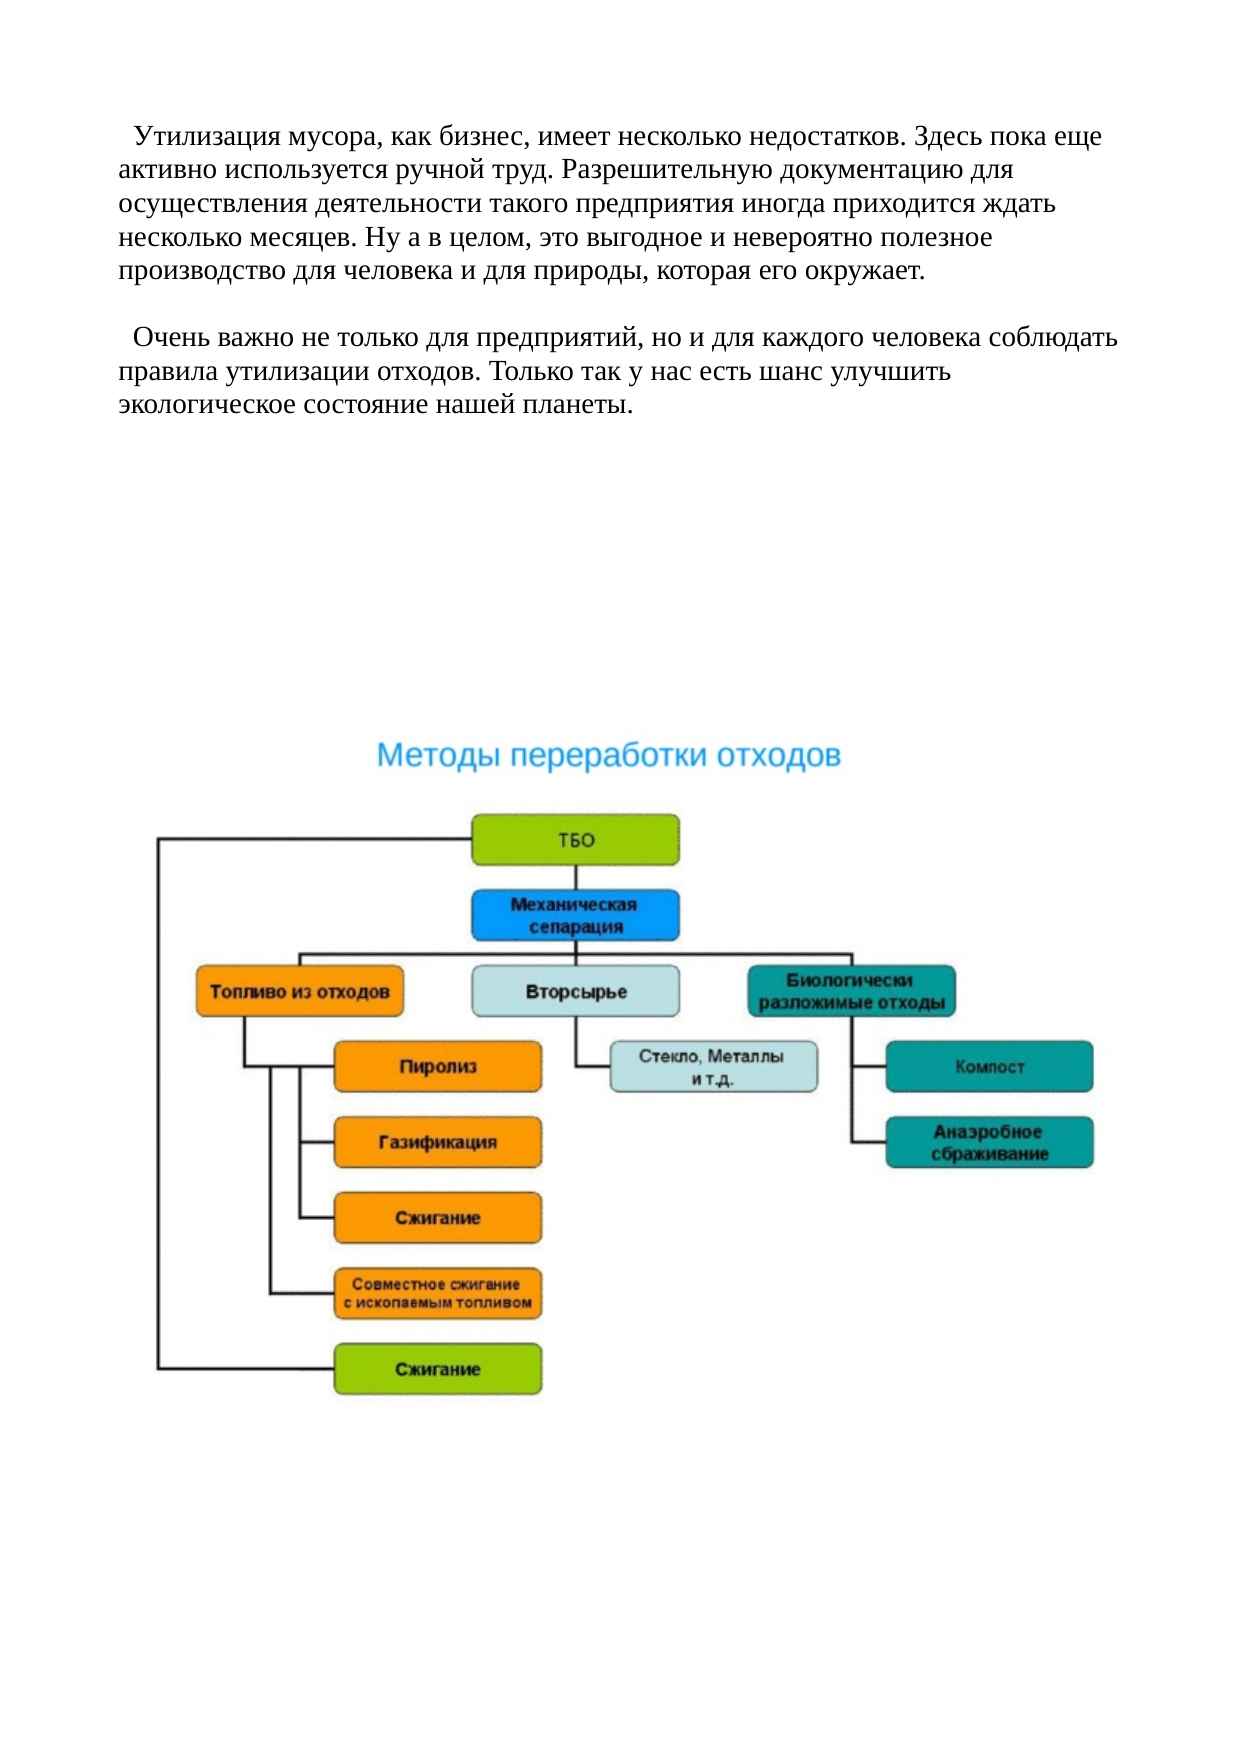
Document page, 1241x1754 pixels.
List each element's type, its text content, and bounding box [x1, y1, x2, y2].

text Утилизация мусора, как бизнес, имеет несколько недостатков. Здесь пока еще активно используется ручной труд. Разрешительную документацию для осуществления деятельности такого предприятия иногда приходится ждать несколько месяцев. Ну а в целом, это выгодное и невероятно полезное производство для человека и для природы, которая его окружает. Очень важно не только для предприятий, но и для каждого человека соблюдать правила утилизации отходов. Только так у нас есть шанс улучшить экологическое состояние нашей планеты. [118, 118, 1122, 420]
picture [118, 707, 1122, 1461]
